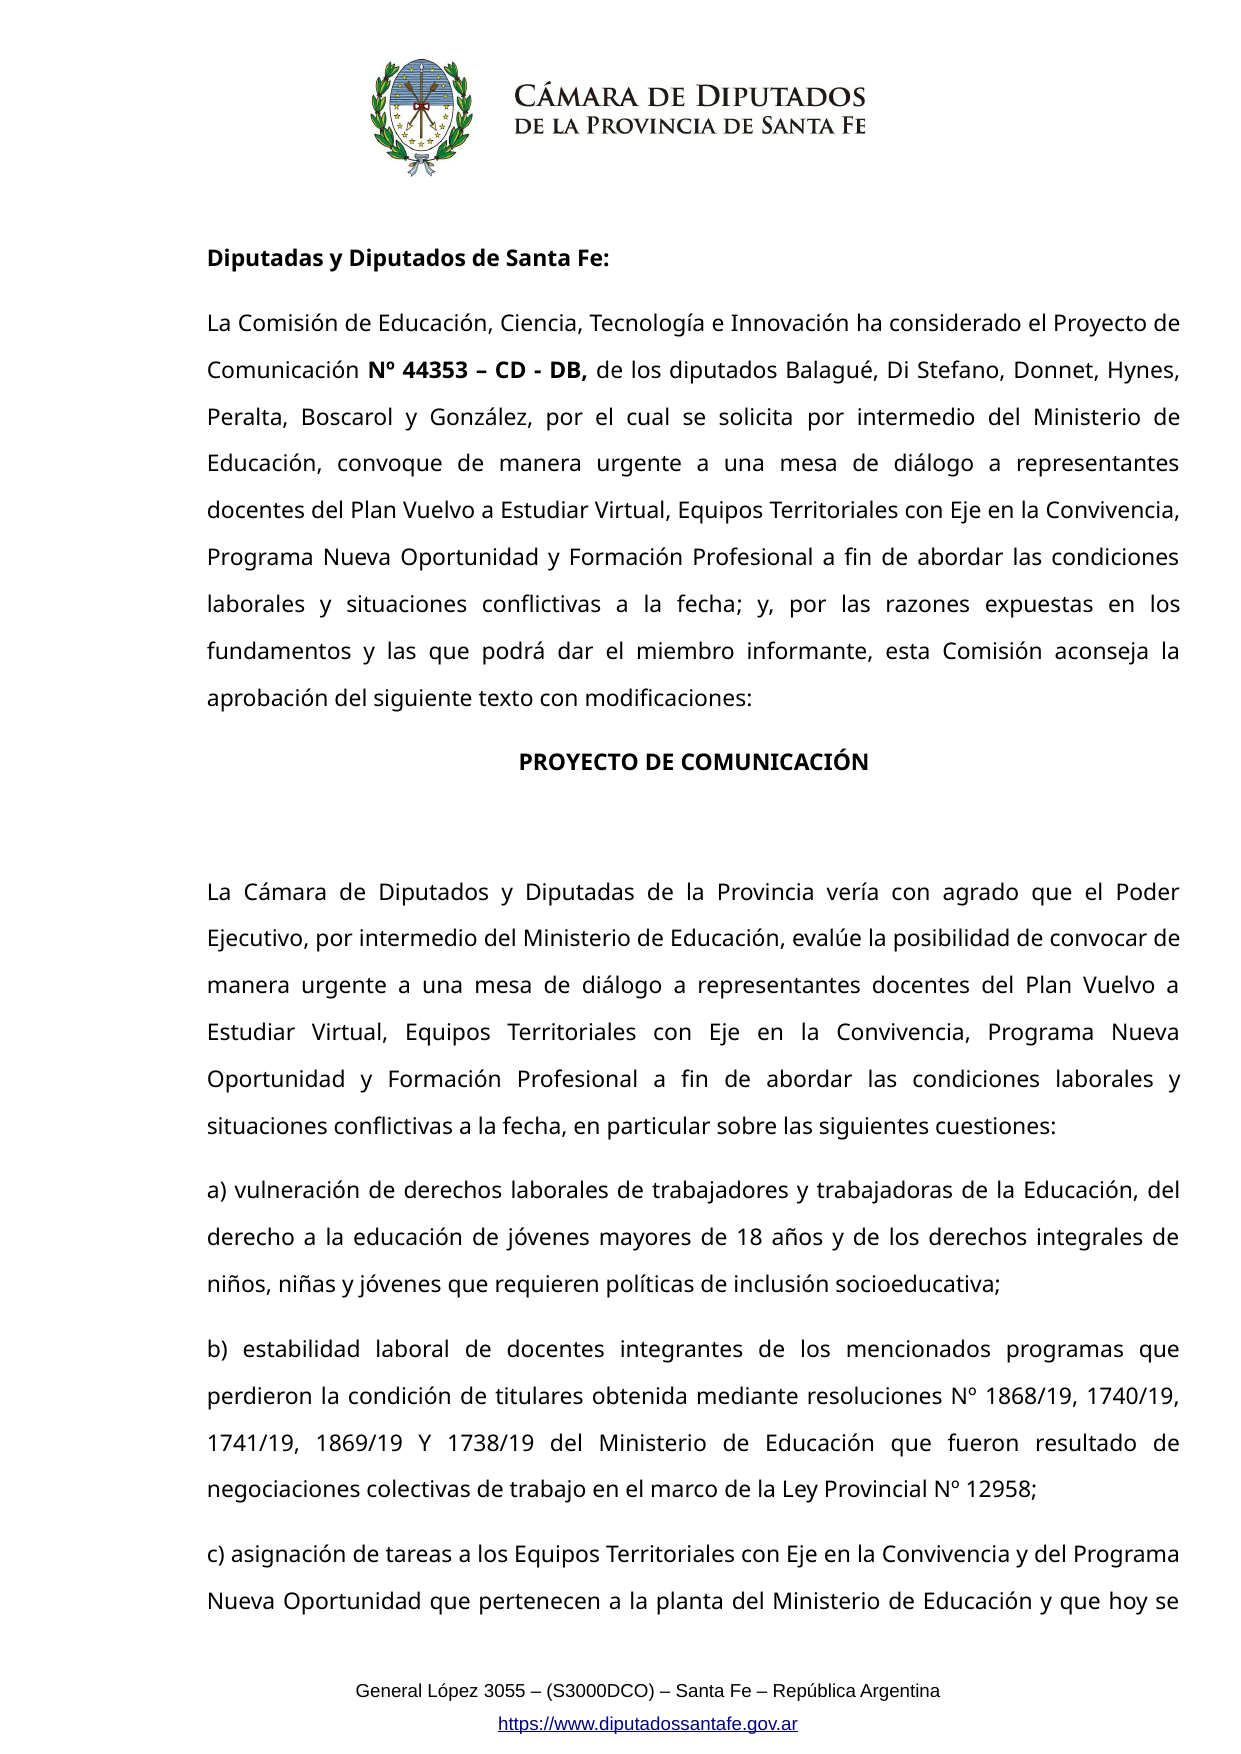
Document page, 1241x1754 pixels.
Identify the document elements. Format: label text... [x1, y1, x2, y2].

text La Comisión de Educación, Ciencia, Tecnología e Innovación ha considerado el Proyecto de Comunicación Nº 44353 – CD - DB, de los diputados Balagué, Di Stefano, Donnet, Hynes, Peralta, Boscarol y González, por el cual se solicita por intermedio del Ministerio de Educación, convoque de manera urgente a una mesa de diálogo a representantes docentes del Plan Vuelvo a Estudiar Virtual, Equipos Territoriales con Eje en la Convivencia, Programa Nueva Oportunidad y Formación Profesional a fin de abordar las condiciones laborales y situaciones conflictivas a la fecha; y, por las razones expuestas en los fundamentos y las que podrá dar el miembro informante, esta Comisión aconseja la aprobación del siguiente texto con modificaciones: [207, 307, 1181, 713]
text La Cámara de Diputados y Diputadas de la Provincia vería con agrado que el Poder Ejecutivo, por intermedio del Ministerio de Educación, evalúe la posibilidad de convocar de manera urgente a una mesa de diálogo a representantes docentes del Plan Vuelvo a Estudiar Virtual, Equipos Territoriales con Eje en la Convivencia, Programa Nueva Oportunidad y Formación Profesional a fin de abordar las condiciones laborales y situaciones conflictivas a la fecha, en particular sobre las siguientes cuestiones: [207, 876, 1181, 1141]
text c) asignación de tareas a los Equipos Territoriales con Eje en la Convivencia y del Programa Nueva Oportunidad que pertenecen a la planta del Ministerio de Educación y que hoy se [207, 1538, 1181, 1616]
text b) estabilidad laboral de docentes integrantes de los mencionados programas que perdieron la condición de titulares obtenida mediante resoluciones Nº 1868/19, 1740/19, 1741/19, 1869/19 Y 1738/19 del Ministerio de Educación que fueron resultado de negociaciones colectivas de trabajo en el marco de la Ley Provincial Nº 12958; [207, 1333, 1181, 1505]
text a) vulneración de derechos laborales de trabajadores y trabajadoras de la Educación, del derecho a la educación de jóvenes mayores de 18 años y de los derechos integrales de niños, niñas y jóvenes que requieren políticas de inclusión socioeducativa; [207, 1174, 1181, 1299]
text Diputadas y Diputados de Santa Fe: [207, 242, 1181, 273]
text PROYECTO DE COMUNICACIÓN [207, 746, 1181, 778]
picture [370, 59, 866, 181]
